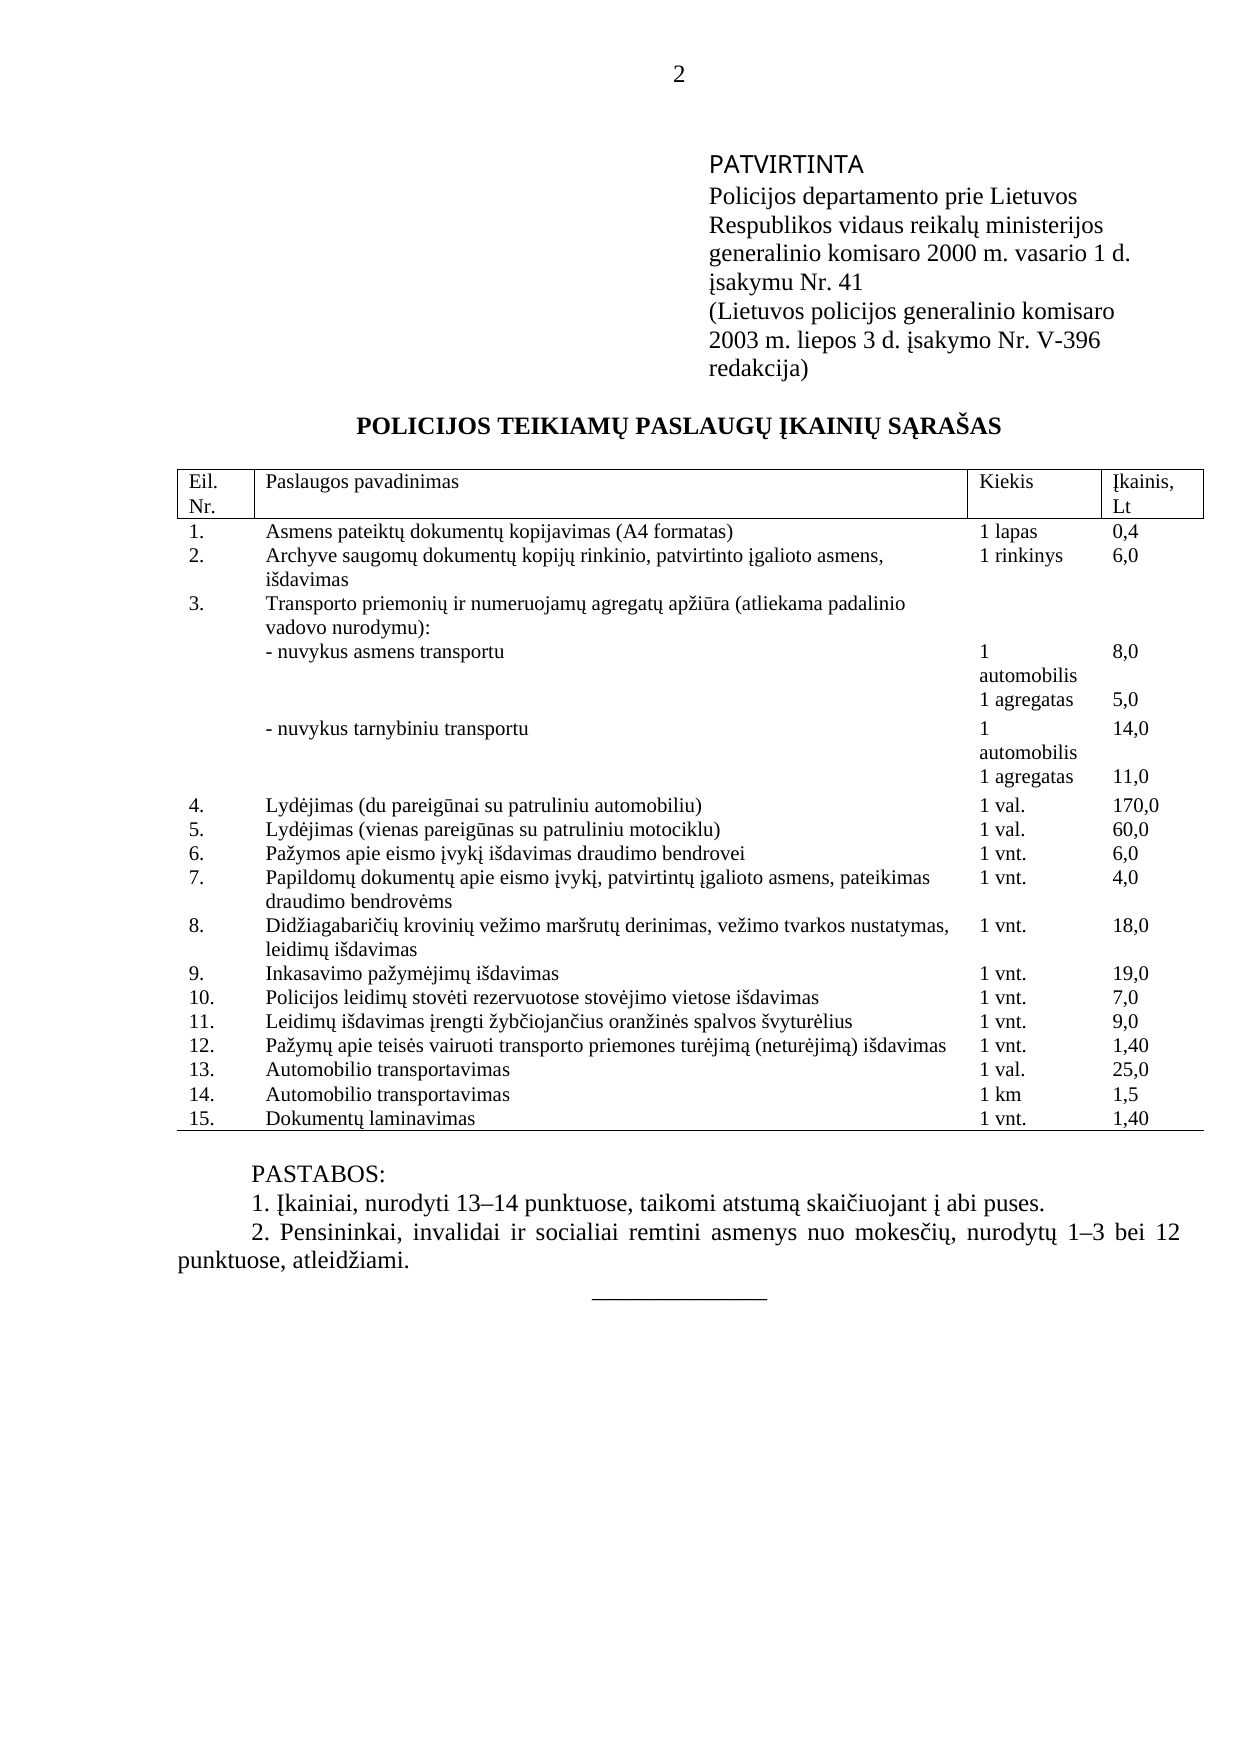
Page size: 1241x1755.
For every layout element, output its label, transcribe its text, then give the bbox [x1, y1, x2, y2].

table_cell 1 automobilis [968, 639, 1101, 687]
table_cell 1 vnt. [968, 1106, 1101, 1129]
table_cell [1101, 591, 1204, 639]
table_cell 1 vnt. [968, 865, 1101, 913]
table_cell Transporto priemonių ir numeruojamų agregatų apžiūra (atliekama padalinio vadovo nurodymu): [254, 591, 968, 639]
table_cell Didžiagabaričių krovinių vežimo maršrutų derinimas, vežimo tvarkos nustatymas, leidimų išdavimas [254, 913, 968, 961]
table_cell 1 automobilis [968, 716, 1101, 764]
table_cell 11,0 [1101, 764, 1204, 793]
text Policijos departamento prie Lietuvos [177, 181, 1181, 210]
table_cell 9,0 [1101, 1009, 1204, 1033]
table_cell [254, 764, 968, 793]
table_cell 1 val. [968, 793, 1101, 817]
table_cell 1 vnt. [968, 1033, 1101, 1057]
text 2003 m. liepos 3 d. įsakymo Nr. V-396 [177, 325, 1181, 353]
text Respublikos vidaus reikalų ministerijos [177, 210, 1181, 238]
text PATVIRTINTA [177, 147, 1181, 181]
table_cell 4,0 [1101, 865, 1204, 913]
text 2. Pensininkai, invalidai ir socialiai remtini asmenys nuo mokesčių, nurodytų 1–3 bei 12 punktuose, atleidžiami. [177, 1217, 1181, 1274]
table_cell - nuvykus asmens transportu [254, 639, 968, 687]
table_cell [177, 687, 254, 716]
table_cell Leidimų išdavimas įrengti žybčiojančius oranžinės spalvos švyturėlius [254, 1009, 968, 1033]
table_cell 1. [177, 519, 254, 543]
table_cell Pažymos apie eismo įvykį išdavimas draudimo bendrovei [254, 841, 968, 865]
table_cell [177, 716, 254, 764]
text generalinio komisaro 2000 m. vasario 1 d. [177, 238, 1181, 267]
table_cell 1 agregatas [968, 764, 1101, 793]
table_cell 13. [177, 1058, 254, 1081]
table_cell 1 rinkinys [968, 543, 1101, 591]
table_cell [254, 687, 968, 716]
table_cell 9. [177, 961, 254, 985]
table_cell 1,40 [1101, 1033, 1204, 1057]
table_cell Lydėjimas (vienas pareigūnas su patruliniu motociklu) [254, 817, 968, 841]
table_cell 19,0 [1101, 961, 1204, 985]
table_cell Dokumentų laminavimas [254, 1106, 968, 1129]
table_header Kiekis [968, 470, 1101, 518]
table_cell Automobilio transportavimas [254, 1081, 968, 1106]
text ______________ [177, 1274, 1181, 1303]
table_cell 170,0 [1101, 793, 1204, 817]
table_cell Pažymų apie teisės vairuoti transporto priemones turėjimą (neturėjimą) išdavimas [254, 1033, 968, 1057]
table_cell 1 km [968, 1081, 1101, 1106]
text (Lietuvos policijos generalinio komisaro [177, 296, 1181, 325]
table_cell 1 vnt. [968, 1009, 1101, 1033]
table_cell 7,0 [1101, 985, 1204, 1009]
table_cell 1 vnt. [968, 913, 1101, 961]
table_header Įkainis, Lt [1102, 470, 1203, 518]
table_cell 11. [177, 1009, 254, 1033]
table_cell 2. [177, 543, 254, 591]
table_cell 10. [177, 985, 254, 1009]
text PASTABOS: [177, 1159, 1181, 1188]
table_cell 1 lapas [968, 519, 1101, 543]
table_cell 15. [177, 1106, 254, 1129]
table_cell 25,0 [1101, 1058, 1204, 1081]
table_cell 1 agregatas [968, 687, 1101, 716]
table_cell Asmens pateiktų dokumentų kopijavimas (A4 formatas) [254, 519, 968, 543]
table_cell 5,0 [1101, 687, 1204, 716]
table_cell 6,0 [1101, 543, 1204, 591]
table_cell 4. [177, 793, 254, 817]
table_cell 1 val. [968, 1058, 1101, 1081]
table_cell 5. [177, 817, 254, 841]
table_cell Archyve saugomų dokumentų kopijų rinkinio, patvirtinto įgalioto asmens, išdavimas [254, 543, 968, 591]
table_header Eil. Nr. [178, 470, 254, 518]
text POLICIJOS TEIKIAMŲ PASLAUGŲ ĮKAINIŲ SĄRAŠAS [177, 411, 1181, 440]
table_cell 3. [177, 591, 254, 639]
table_cell 1,5 [1101, 1081, 1204, 1106]
table_cell - nuvykus tarnybiniu transportu [254, 716, 968, 764]
table_cell [177, 764, 254, 793]
table_cell [177, 639, 254, 687]
table_cell 6,0 [1101, 841, 1204, 865]
table_cell 8,0 [1101, 639, 1204, 687]
text 1. Įkainiai, nurodyti 13–14 punktuose, taikomi atstumą skaičiuojant į abi puses. [177, 1188, 1181, 1217]
table_cell 12. [177, 1033, 254, 1057]
table_cell [968, 591, 1101, 639]
table_cell Inkasavimo pažymėjimų išdavimas [254, 961, 968, 985]
table_cell Automobilio transportavimas [254, 1058, 968, 1081]
table_cell 18,0 [1101, 913, 1204, 961]
table_cell 7. [177, 865, 254, 913]
text redakcija) [177, 353, 1181, 382]
table_cell Papildomų dokumentų apie eismo įvykį, patvirtintų įgalioto asmens, pateikimas draudimo bendrovėms [254, 865, 968, 913]
table_cell 8. [177, 913, 254, 961]
table_cell 14. [177, 1081, 254, 1106]
table_cell 6. [177, 841, 254, 865]
table_header Paslaugos pavadinimas [255, 470, 967, 518]
text įsakymu Nr. 41 [177, 267, 1181, 296]
table_cell 1 vnt. [968, 841, 1101, 865]
table_cell Lydėjimas (du pareigūnai su patruliniu automobiliu) [254, 793, 968, 817]
table_cell 14,0 [1101, 716, 1204, 764]
table_cell 1,40 [1101, 1106, 1204, 1129]
table_cell Policijos leidimų stovėti rezervuotose stovėjimo vietose išdavimas [254, 985, 968, 1009]
table_cell 1 vnt. [968, 985, 1101, 1009]
table_cell 1 vnt. [968, 961, 1101, 985]
table_cell 60,0 [1101, 817, 1204, 841]
table_cell 1 val. [968, 817, 1101, 841]
table_cell 0,4 [1101, 519, 1204, 543]
